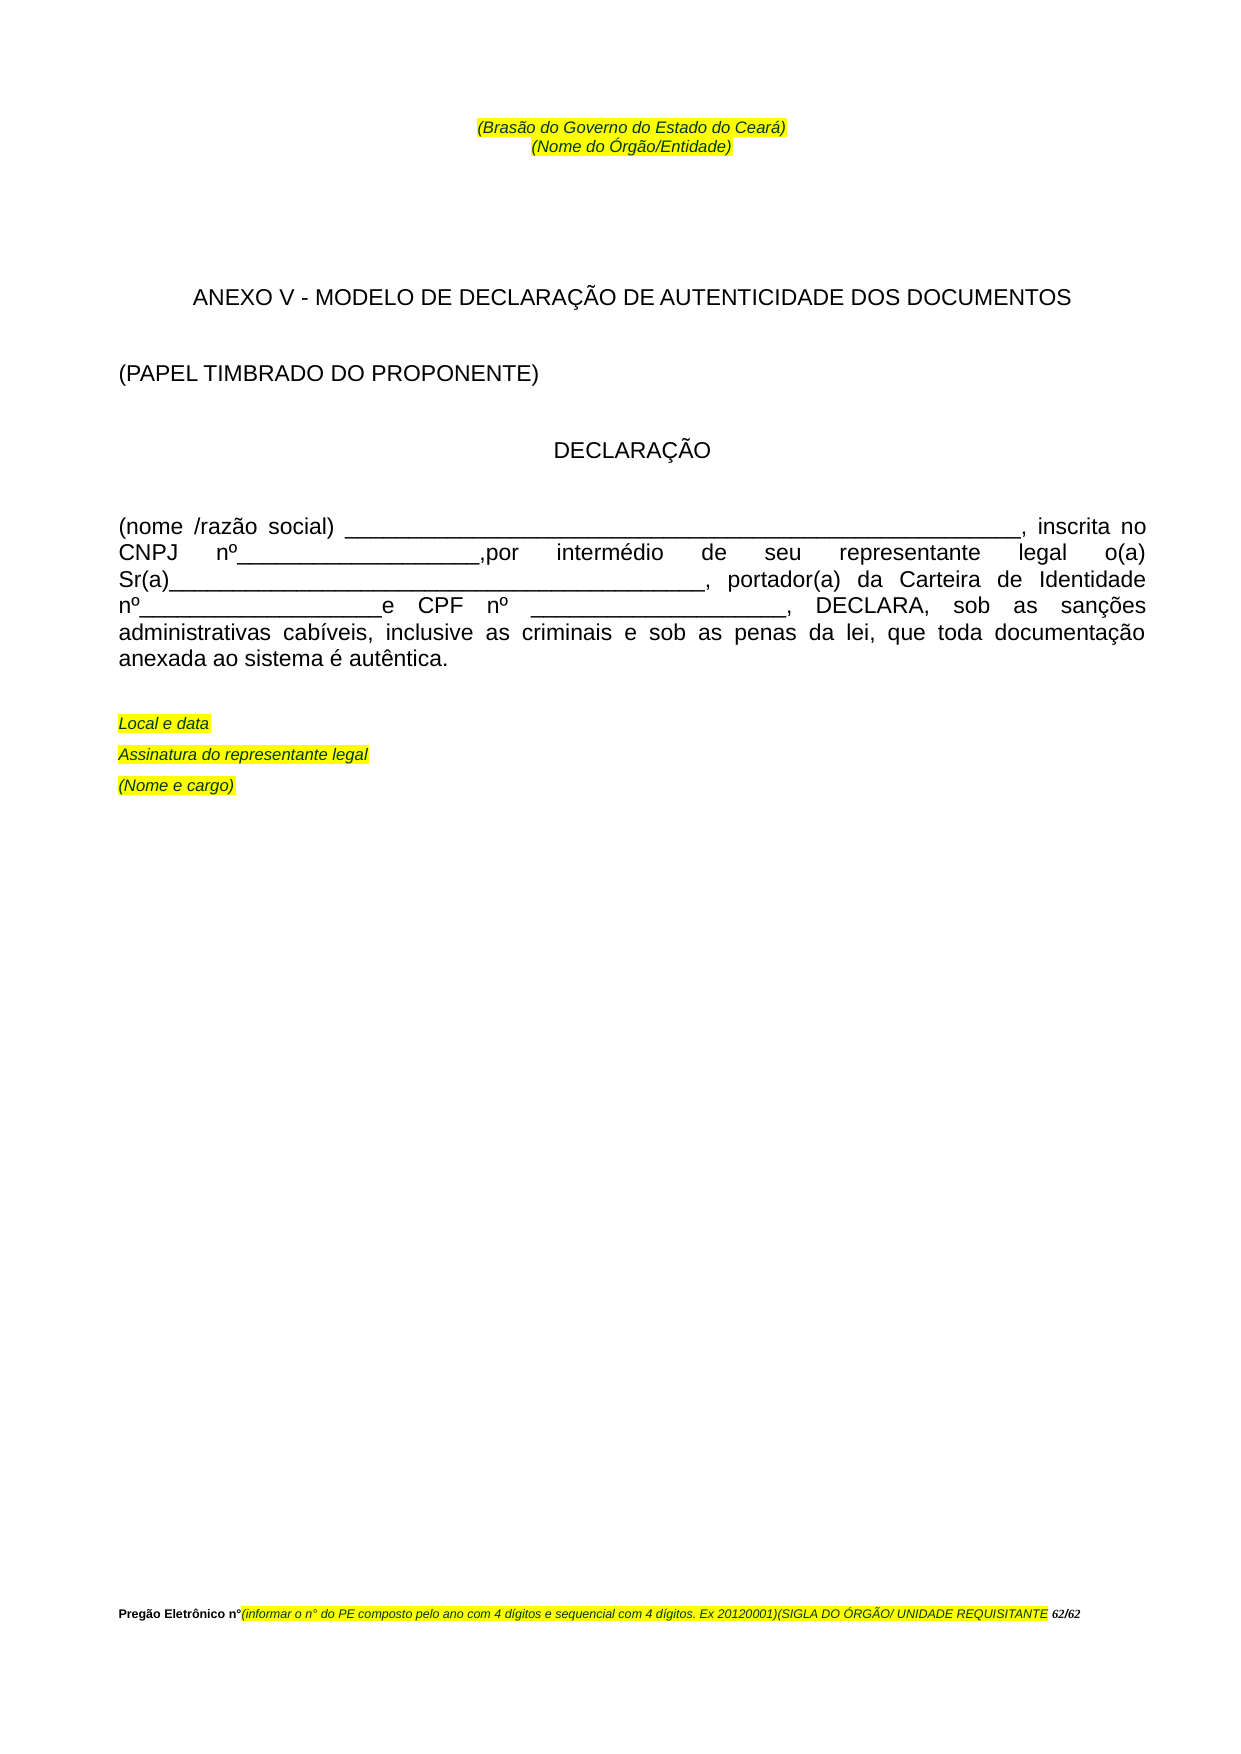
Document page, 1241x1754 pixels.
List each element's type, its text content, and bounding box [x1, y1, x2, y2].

text DECLARAÇÃO [118, 437, 1146, 463]
text (nome /razão social) _____________________________________________________, inscrita no CNPJ nº___________________,por intermédio de seu representante legal o(a) Sr(a)__________________________________________, portador(a) da Carteira de Identidade nº___________________e CPF nº ____________________, DECLARA, sob as sanções administrativas cabíveis, inclusive as criminais e sob as penas da lei, que toda documentação anexada ao sistema é autêntica. [118, 513, 1146, 671]
text (Nome e cargo) [118, 776, 1146, 795]
text Local e data [118, 714, 1146, 733]
text Assinatura do representante legal [118, 745, 1146, 764]
text (PAPEL TIMBRADO DO PROPONENTE) [118, 360, 1146, 386]
text ANEXO V - MODELO DE DECLARAÇÃO DE AUTENTICIDADE DOS DOCUMENTOS [118, 284, 1146, 310]
